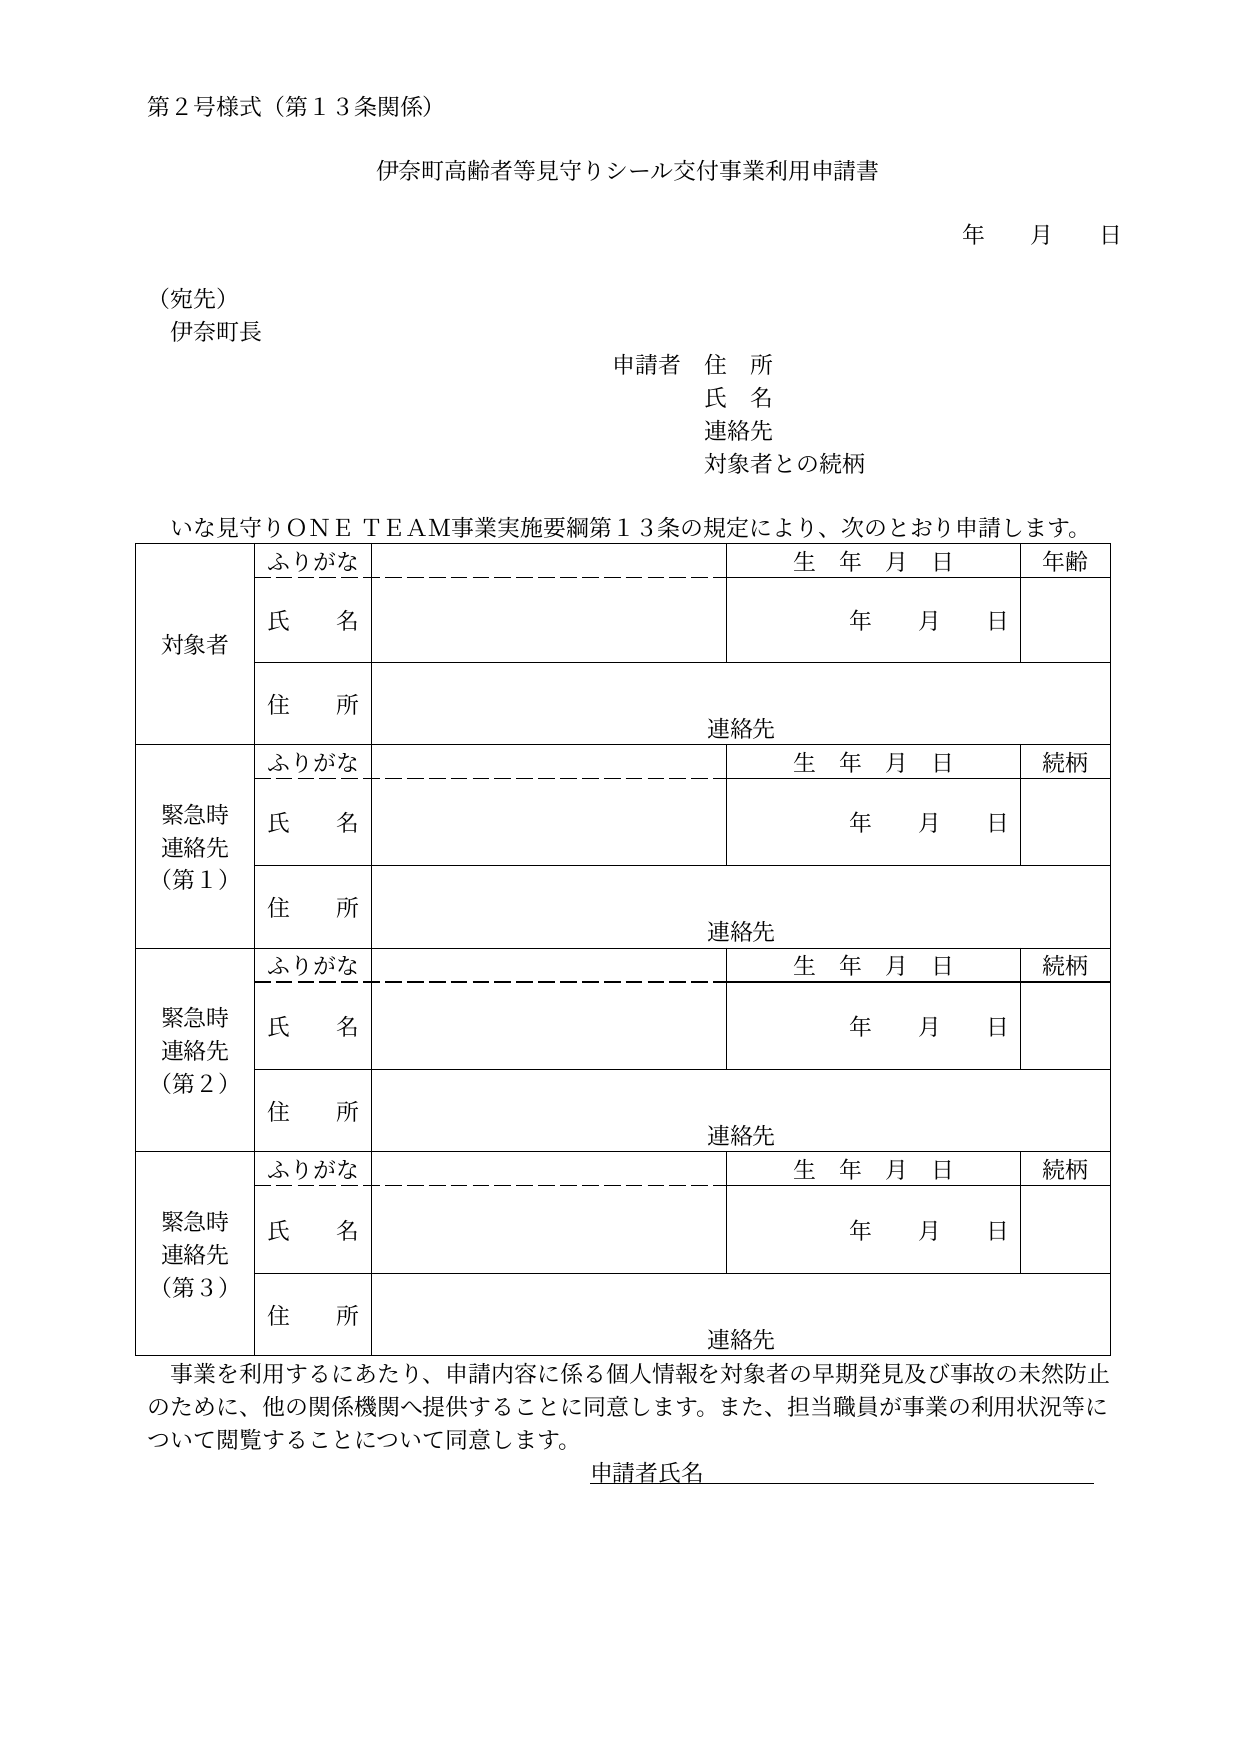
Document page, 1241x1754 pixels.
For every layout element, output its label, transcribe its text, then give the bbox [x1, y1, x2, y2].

text 連絡先 [177, 413, 1063, 446]
table_cell 氏 名 [255, 1185, 371, 1273]
table_cell 年 月 日 [727, 1186, 1020, 1273]
table_cell 連絡先 [372, 866, 1110, 947]
table_cell 氏 名 [255, 981, 371, 1069]
table_header 年齢 [1021, 544, 1110, 577]
table_cell 続柄 [1021, 949, 1110, 981]
table_cell [372, 577, 726, 662]
text 伊奈町長 [148, 314, 1063, 347]
table_cell 緊急時 連絡先 （第２） [136, 949, 254, 1151]
table_cell ふりがな [255, 1152, 371, 1185]
table_cell 連絡先 [372, 663, 1110, 744]
table_header 生 年 月 日 [727, 544, 1020, 577]
table_cell 連絡先 [372, 1274, 1110, 1355]
table_cell 緊急時 連絡先 （第３） [136, 1152, 254, 1355]
table_cell 続柄 [1021, 745, 1110, 778]
table_cell [1021, 1186, 1110, 1273]
text 申請者 住 所 [177, 347, 1122, 380]
table_cell [372, 1152, 726, 1185]
table_cell 年 月 日 [727, 779, 1020, 865]
text 氏 名 [177, 380, 1063, 413]
table_cell 氏 名 [255, 778, 371, 865]
table_cell 住 所 [255, 1274, 371, 1355]
table_header [372, 544, 726, 577]
table_cell 住 所 [255, 866, 371, 947]
text （宛先） [148, 281, 1063, 314]
text 事業を利用するにあたり、申請内容に係る個人情報を対象者の早期発見及び事故の未然防止のために、他の関係機関へ提供することに同意します。また、担当職員が事業の利用状況等について閲覧することについて同意します。 [148, 1356, 1122, 1455]
text 年 月 日 [177, 217, 1122, 250]
table_cell ふりがな [255, 949, 371, 981]
table_cell 年 月 日 [727, 578, 1020, 662]
text 対象者との続柄 [177, 446, 1063, 479]
text いな見守りＯＮＥ ＴＥＡＭ事業実施要綱第１３条の規定により、次のとおり申請します。 [148, 510, 1137, 543]
table_header ふりがな [255, 544, 371, 577]
table_cell 生 年 月 日 [727, 745, 1020, 778]
table_cell [372, 778, 726, 865]
table_cell 連絡先 [372, 1070, 1110, 1151]
table_cell 生 年 月 日 [727, 1152, 1020, 1185]
table_cell [372, 745, 726, 778]
table_header 対象者 [136, 544, 254, 744]
table_cell [372, 981, 726, 1069]
table_cell [1021, 779, 1110, 865]
table_cell 住 所 [255, 663, 371, 744]
table_cell 住 所 [255, 1070, 371, 1151]
table_cell [1021, 578, 1110, 662]
table_cell 生 年 月 日 [727, 949, 1020, 981]
table_cell [372, 949, 726, 981]
table_cell 氏 名 [255, 577, 371, 662]
table_cell 年 月 日 [727, 983, 1020, 1069]
text 第２号様式（第１３条関係） [148, 89, 1063, 122]
table_cell [372, 1185, 726, 1273]
table_cell ふりがな [255, 745, 371, 778]
table_cell 続柄 [1021, 1152, 1110, 1185]
table_cell 緊急時 連絡先 （第１） [136, 745, 254, 947]
text 伊奈町高齢者等見守りシール交付事業利用申請書 [133, 153, 1122, 186]
table_cell [1021, 983, 1110, 1069]
text 申請者氏名 [177, 1455, 1122, 1488]
